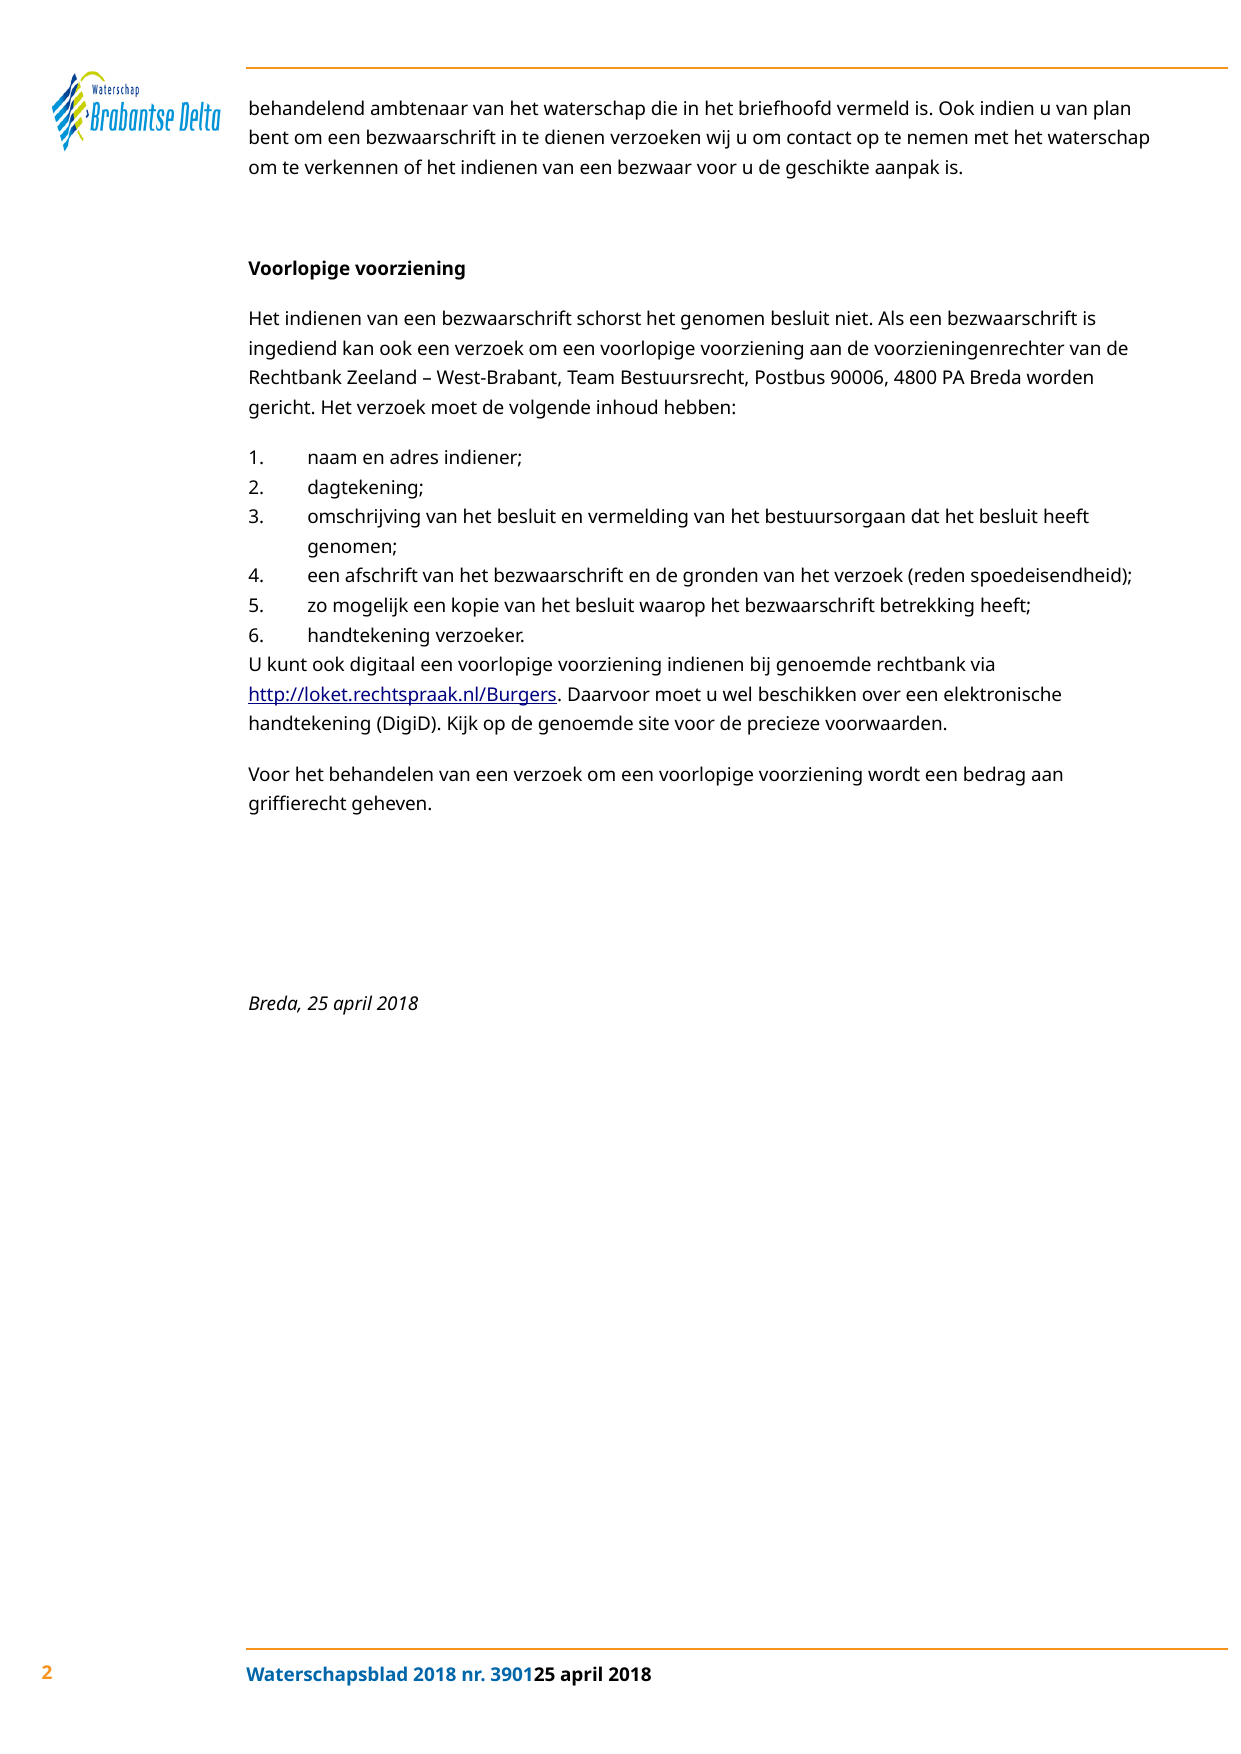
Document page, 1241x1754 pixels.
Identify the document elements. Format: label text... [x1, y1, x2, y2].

list zo mogelijk een kopie van het besluit waarop het bezwaarschrift betrekking heeft; [248, 592, 1152, 618]
list dagtekening; [248, 474, 1152, 500]
text Het indienen van een bezwaarschrift schorst het genomen besluit niet. Als een bezwaarschrift is ingediend kan ook een verzoek om een voorlopige voorziening aan de voorzieningenrechter van de Rechtbank Zeeland – West-Brabant, Team Bestuursrecht, Postbus 90006, 4800 PA Breda worden gericht. Het verzoek moet de volgende inhoud hebben: [248, 305, 1152, 420]
text Breda, 25 april 2018 [248, 990, 1152, 1015]
list naam en adres indiener; [248, 444, 1152, 470]
text behandelend ambtenaar van het waterschap die in het briefhoofd vermeld is. Ook indien u van plan bent om een bezwaarschrift in te dienen verzoeken wij u om contact op te nemen met het waterschap om te verkennen of het indienen van een bezwaar voor u de geschikte aanpak is. [248, 95, 1152, 180]
text Voorlopige voorziening [248, 255, 1152, 281]
list een afschrift van het bezwaarschrift en de gronden van het verzoek (reden spoedeisendheid); [248, 563, 1152, 588]
list handtekening verzoeker. [248, 622, 1152, 648]
text U kunt ook digitaal een voorlopige voorziening indienen bij genoemde rechtbank via http://loket.rechtspraak.nl/Burgers. Daarvoor moet u wel beschikken over een elektronische handtekening (DigiD). Kijk op de genoemde site voor de precieze voorwaarden. [248, 651, 1152, 736]
picture [41, 47, 231, 172]
list omschrijving van het besluit en vermelding van het bestuursorgaan dat het besluit heeft genomen; [248, 503, 1152, 559]
text Voor het behandelen van een verzoek om een voorlopige voorziening wordt een bedrag aan griffierecht geheven. [248, 761, 1152, 816]
